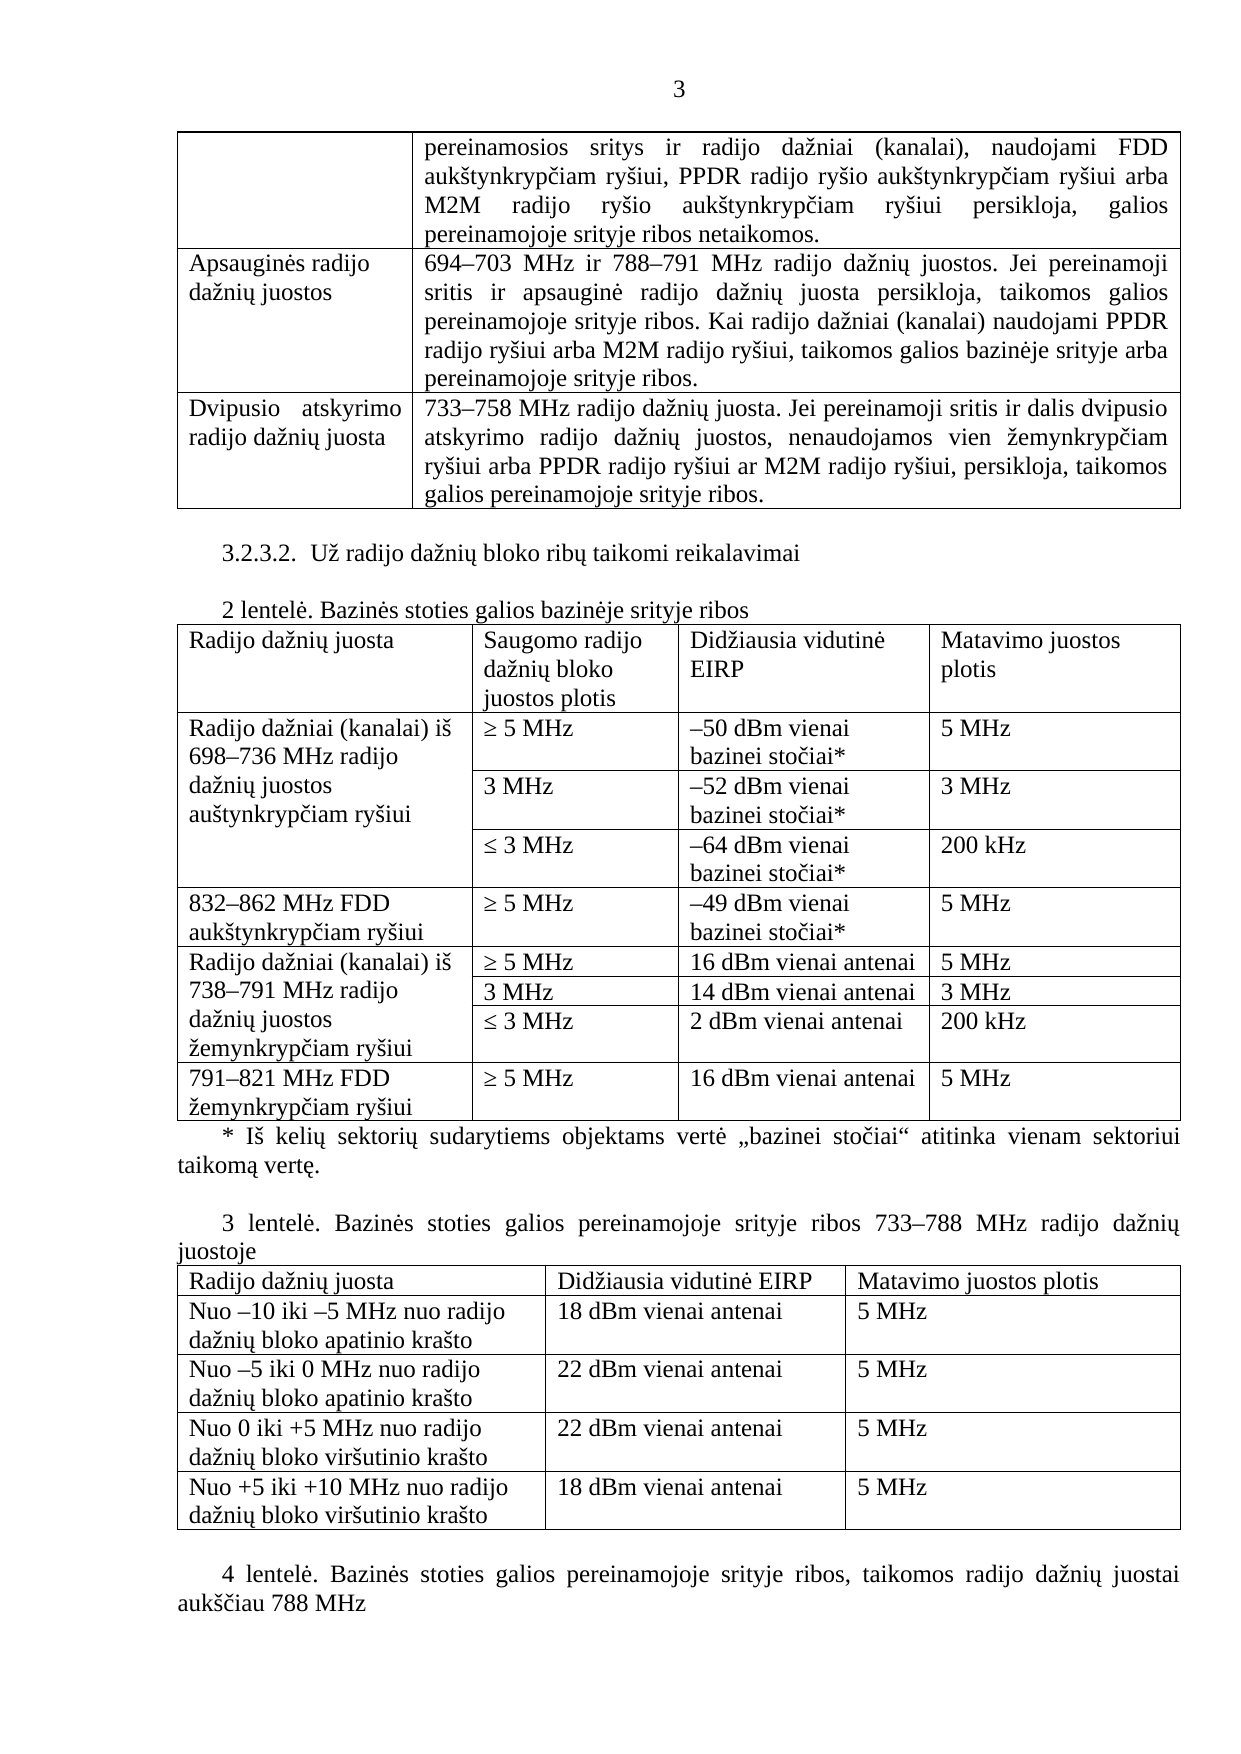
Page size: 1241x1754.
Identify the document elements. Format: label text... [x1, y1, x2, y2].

table_cell 22 dBm vienai antenai [546, 1355, 845, 1412]
table_cell Nuo 0 iki +5 MHz nuo radijo dažnių bloko viršutinio krašto [178, 1413, 545, 1471]
table_header Radijo dažnių juosta [178, 625, 472, 712]
text 2 lentelė. Bazinės stoties galios bazinėje srityje ribos [177, 596, 1181, 624]
table_cell –64 dBm vienai bazinei stočiai* [679, 830, 929, 887]
table_cell 733–758 MHz radijo dažnių juosta. Jei pereinamoji sritis ir dalis dvipusio atskyrimo radijo dažnių juostos, nenaudojamos vien žemynkrypčiam ryšiui arba PPDR radijo ryšiui ar M2M radijo ryšiui, persikloja, taikomos galios pereinamojoje srityje ribos. [413, 393, 1180, 508]
text 3 lentelė. Bazinės stoties galios pereinamojoje srityje ribos 733–788 MHz radijo dažnių juostoje [177, 1208, 1181, 1265]
table_cell 18 dBm vienai antenai [546, 1296, 845, 1353]
table_cell 3 MHz [930, 977, 1180, 1005]
table_cell –52 dBm vienai bazinei stočiai* [679, 771, 929, 829]
text 4 lentelė. Bazinės stoties galios pereinamojoje srityje ribos, taikomos radijo dažnių juostai aukščiau 788 MHz [177, 1559, 1181, 1616]
table_cell 5 MHz [930, 713, 1180, 770]
table_cell Dvipusio atskyrimo radijo dažnių juosta [178, 393, 412, 508]
table_cell 18 dBm vienai antenai [546, 1472, 845, 1529]
table_cell ≥ 5 MHz [473, 713, 678, 770]
table_cell 832–862 MHz FDD aukštynkrypčiam ryšiui [178, 888, 472, 946]
table_cell 791–821 MHz FDD žemynkrypčiam ryšiui [178, 1063, 472, 1120]
table_cell 22 dBm vienai antenai [546, 1413, 845, 1471]
table_cell ≤ 3 MHz [473, 1006, 678, 1062]
table_cell 5 MHz [930, 947, 1180, 976]
table_header Matavimo juostos plotis [930, 625, 1180, 712]
table_cell –50 dBm vienai bazinei stočiai* [679, 713, 929, 770]
table_cell Nuo –10 iki –5 MHz nuo radijo dažnių bloko apatinio krašto [178, 1296, 545, 1353]
table_cell ≤ 3 MHz [473, 830, 678, 887]
table_header Didžiausia vidutinė EIRP [546, 1266, 845, 1295]
table_header Didžiausia vidutinė EIRP [679, 625, 929, 712]
table_cell 694–703 MHz ir 788–791 MHz radijo dažnių juostos. Jei pereinamoji sritis ir apsauginė radijo dažnių juosta persikloja, taikomos galios pereinamojoje srityje ribos. Kai radijo dažniai (kanalai) naudojami PPDR radijo ryšiui arba M2M radijo ryšiui, taikomos galios bazinėje srityje arba pereinamojoje srityje ribos. [413, 249, 1180, 392]
table_cell 3 MHz [930, 771, 1180, 829]
text * Iš kelių sektorių sudarytiems objektams vertė „bazinei stočiai“ atitinka vienam sektoriui taikomą vertę. [177, 1121, 1181, 1179]
table_cell 5 MHz [930, 888, 1180, 946]
table_cell pereinamosios sritys ir radijo dažniai (kanalai), naudojami FDD aukštynkrypčiam ryšiui, PPDR radijo ryšio aukštynkrypčiam ryšiui arba M2M radijo ryšio aukštynkrypčiam ryšiui persikloja, galios pereinamojoje srityje ribos netaikomos. [413, 133, 1180, 247]
table_cell 5 MHz [846, 1296, 1180, 1353]
table_header Radijo dažnių juosta [178, 1266, 545, 1295]
table_cell ≥ 5 MHz [473, 1063, 678, 1120]
table_cell 5 MHz [846, 1472, 1180, 1529]
table_cell 3 MHz [473, 977, 678, 1005]
table_cell 2 dBm vienai antenai [679, 1006, 929, 1062]
table_cell ≥ 5 MHz [473, 947, 678, 976]
table_header Matavimo juostos plotis [846, 1266, 1180, 1295]
table_cell –49 dBm vienai bazinei stočiai* [679, 888, 929, 946]
table_cell 200 kHz [930, 830, 1180, 887]
table_cell 16 dBm vienai antenai [679, 947, 929, 976]
table_cell Radijo dažniai (kanalai) iš 738–791 MHz radijo dažnių juostos žemynkrypčiam ryšiui [178, 947, 472, 1062]
table_cell Radijo dažniai (kanalai) iš 698–736 MHz radijo dažnių juostos auštynkrypčiam ryšiui [178, 713, 472, 887]
table_header Saugomo radijo dažnių bloko juostos plotis [473, 625, 678, 712]
table_cell 5 MHz [846, 1355, 1180, 1412]
table_cell 16 dBm vienai antenai [679, 1063, 929, 1120]
table_cell [178, 133, 412, 247]
table_cell ≥ 5 MHz [473, 888, 678, 946]
table_cell Apsauginės radijo dažnių juostos [178, 249, 412, 392]
table_cell 5 MHz [846, 1413, 1180, 1471]
text 3.2.3.2. Už radijo dažnių bloko ribų taikomi reikalavimai [177, 538, 1181, 567]
table_cell 3 MHz [473, 771, 678, 829]
table_cell Nuo –5 iki 0 MHz nuo radijo dažnių bloko apatinio krašto [178, 1355, 545, 1412]
table_cell Nuo +5 iki +10 MHz nuo radijo dažnių bloko viršutinio krašto [178, 1472, 545, 1529]
table_cell 14 dBm vienai antenai [679, 977, 929, 1005]
table_cell 200 kHz [930, 1006, 1180, 1062]
table_cell 5 MHz [930, 1063, 1180, 1120]
